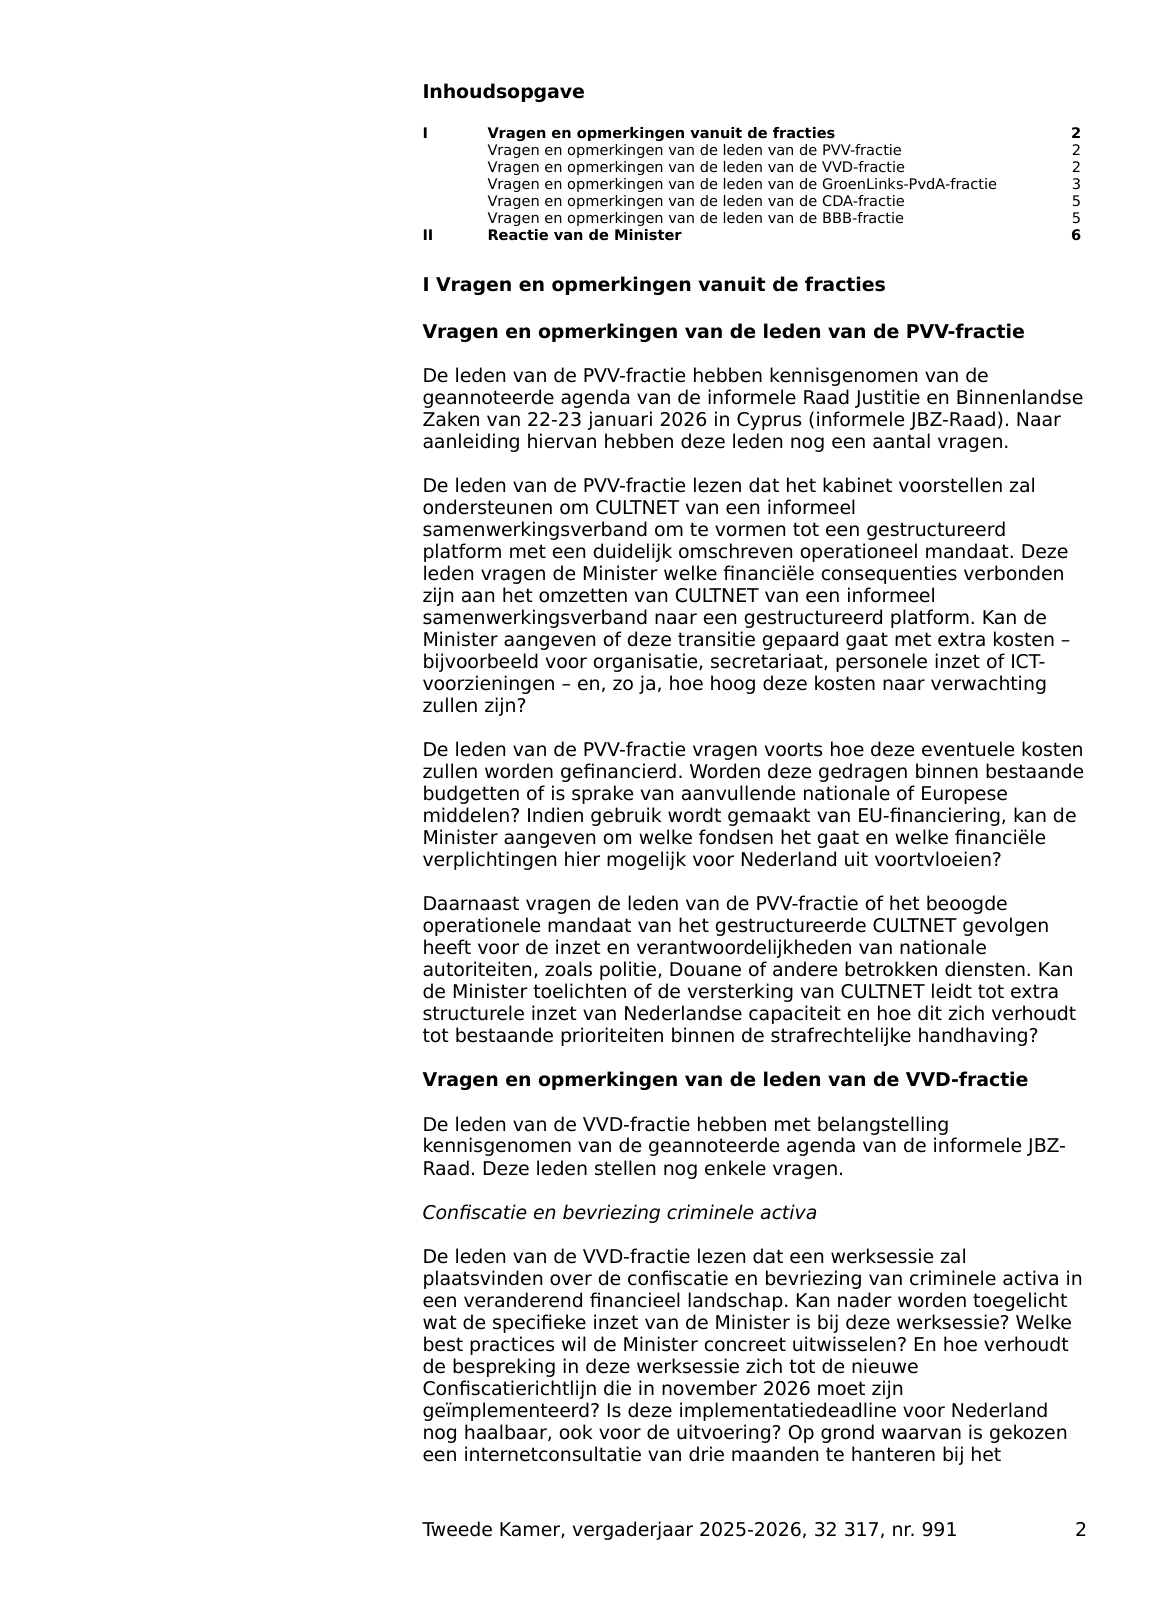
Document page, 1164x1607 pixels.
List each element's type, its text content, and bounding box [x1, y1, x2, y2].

text De leden van de PVV-fractie hebben kennisgenomen van de geannoteerde agenda van de informele Raad Justitie en Binnenlandse Zaken van 22-23 januari 2026 in Cyprus (informele JBZ-Raad). Naar aanleiding hiervan hebben deze leden nog een aantal vragen. [422, 365, 1087, 453]
table_cell Reactie van de Minister [481, 227, 1013, 244]
table_cell II [422, 227, 481, 244]
subtitle Vragen en opmerkingen van de leden van de PVV-fractie [422, 321, 1087, 343]
table_cell Vragen en opmerkingen van de leden van de CDA-fractie [481, 193, 1013, 210]
text Daarnaast vragen de leden van de PVV-fractie of het beoogde operationele mandaat van het gestructureerde CULTNET gevolgen heeft voor de inzet en verantwoordelijkheden van nationale autoriteiten, zoals politie, Douane of andere betrokken diensten. Kan de Minister toelichten of de versterking van CULTNET leidt tot extra structurele inzet van Nederlandse capaciteit en hoe dit zich verhoudt tot bestaande prioriteiten binnen de strafrechtelijke handhaving? [422, 893, 1087, 1047]
table_header Vragen en opmerkingen vanuit de fracties [481, 125, 1013, 142]
table_cell [422, 210, 481, 227]
table_cell Vragen en opmerkingen van de leden van de GroenLinks-PvdA-fractie [481, 176, 1013, 193]
text De leden van de PVV-fractie lezen dat het kabinet voorstellen zal ondersteunen om CULTNET van een informeel samenwerkingsverband om te vormen tot een gestructureerd platform met een duidelijk omschreven operationeel mandaat. Deze leden vragen de Minister welke financiële consequenties verbonden zijn aan het omzetten van CULTNET van een informeel samenwerkingsverband naar een gestructureerd platform. Kan de Minister aangeven of deze transitie gepaard gaat met extra kosten – bijvoorbeeld voor organisatie, secretariaat, personele inzet of ICT-voorzieningen – en, zo ja, hoe hoog deze kosten naar verwachting zullen zijn? [422, 475, 1087, 717]
text De leden van de PVV-fractie vragen voorts hoe deze eventuele kosten zullen worden gefinancierd. Worden deze gedragen binnen bestaande budgetten of is sprake van aanvullende nationale of Europese middelen? Indien gebruik wordt gemaakt van EU-financiering, kan de Minister aangeven om welke fondsen het gaat en welke financiële verplichtingen hier mogelijk voor Nederland uit voortvloeien? [422, 739, 1087, 871]
text De leden van de VVD-fractie hebben met belangstelling kennisgenomen van de geannoteerde agenda van de informele JBZ-Raad. Deze leden stellen nog enkele vragen. [422, 1113, 1087, 1179]
table_cell 6 [1013, 227, 1087, 244]
table_header 2 [1013, 125, 1087, 142]
subtitle Inhoudsopgave [422, 81, 1087, 103]
table_cell Vragen en opmerkingen van de leden van de PVV-fractie [481, 142, 1013, 159]
table_cell [422, 142, 481, 159]
table_cell [422, 176, 481, 193]
table_cell Vragen en opmerkingen van de leden van de VVD-fractie [481, 159, 1013, 176]
table_cell 2 [1013, 159, 1087, 176]
table_cell [422, 193, 481, 210]
table_cell 5 [1013, 210, 1087, 227]
table_cell [422, 159, 481, 176]
table_header I [422, 125, 481, 142]
table_cell 3 [1013, 176, 1087, 193]
text De leden van de VVD-fractie lezen dat een werksessie zal plaatsvinden over de confiscatie en bevriezing van criminele activa in een veranderend financieel landschap. Kan nader worden toegelicht wat de specifieke inzet van de Minister is bij deze werksessie? Welke best practices wil de Minister concreet uitwisselen? En hoe verhoudt de bespreking in deze werksessie zich tot de nieuwe Confiscatierichtlijn die in november 2026 moet zijn geïmplementeerd? Is deze implementatiedeadline voor Nederland nog haalbaar, ook voor de uitvoering? Op grond waarvan is gekozen een internetconsultatie van drie maanden te hanteren bij het [422, 1246, 1087, 1466]
table_cell Vragen en opmerkingen van de leden van de BBB-fractie [481, 210, 1013, 227]
table_cell 5 [1013, 193, 1087, 210]
subtitle Confiscatie en bevriezing criminele activa [422, 1202, 1087, 1223]
table_cell 2 [1013, 142, 1087, 159]
subtitle I Vragen en opmerkingen vanuit de fracties [422, 274, 1087, 296]
subtitle Vragen en opmerkingen van de leden van de VVD-fractie [422, 1069, 1087, 1091]
